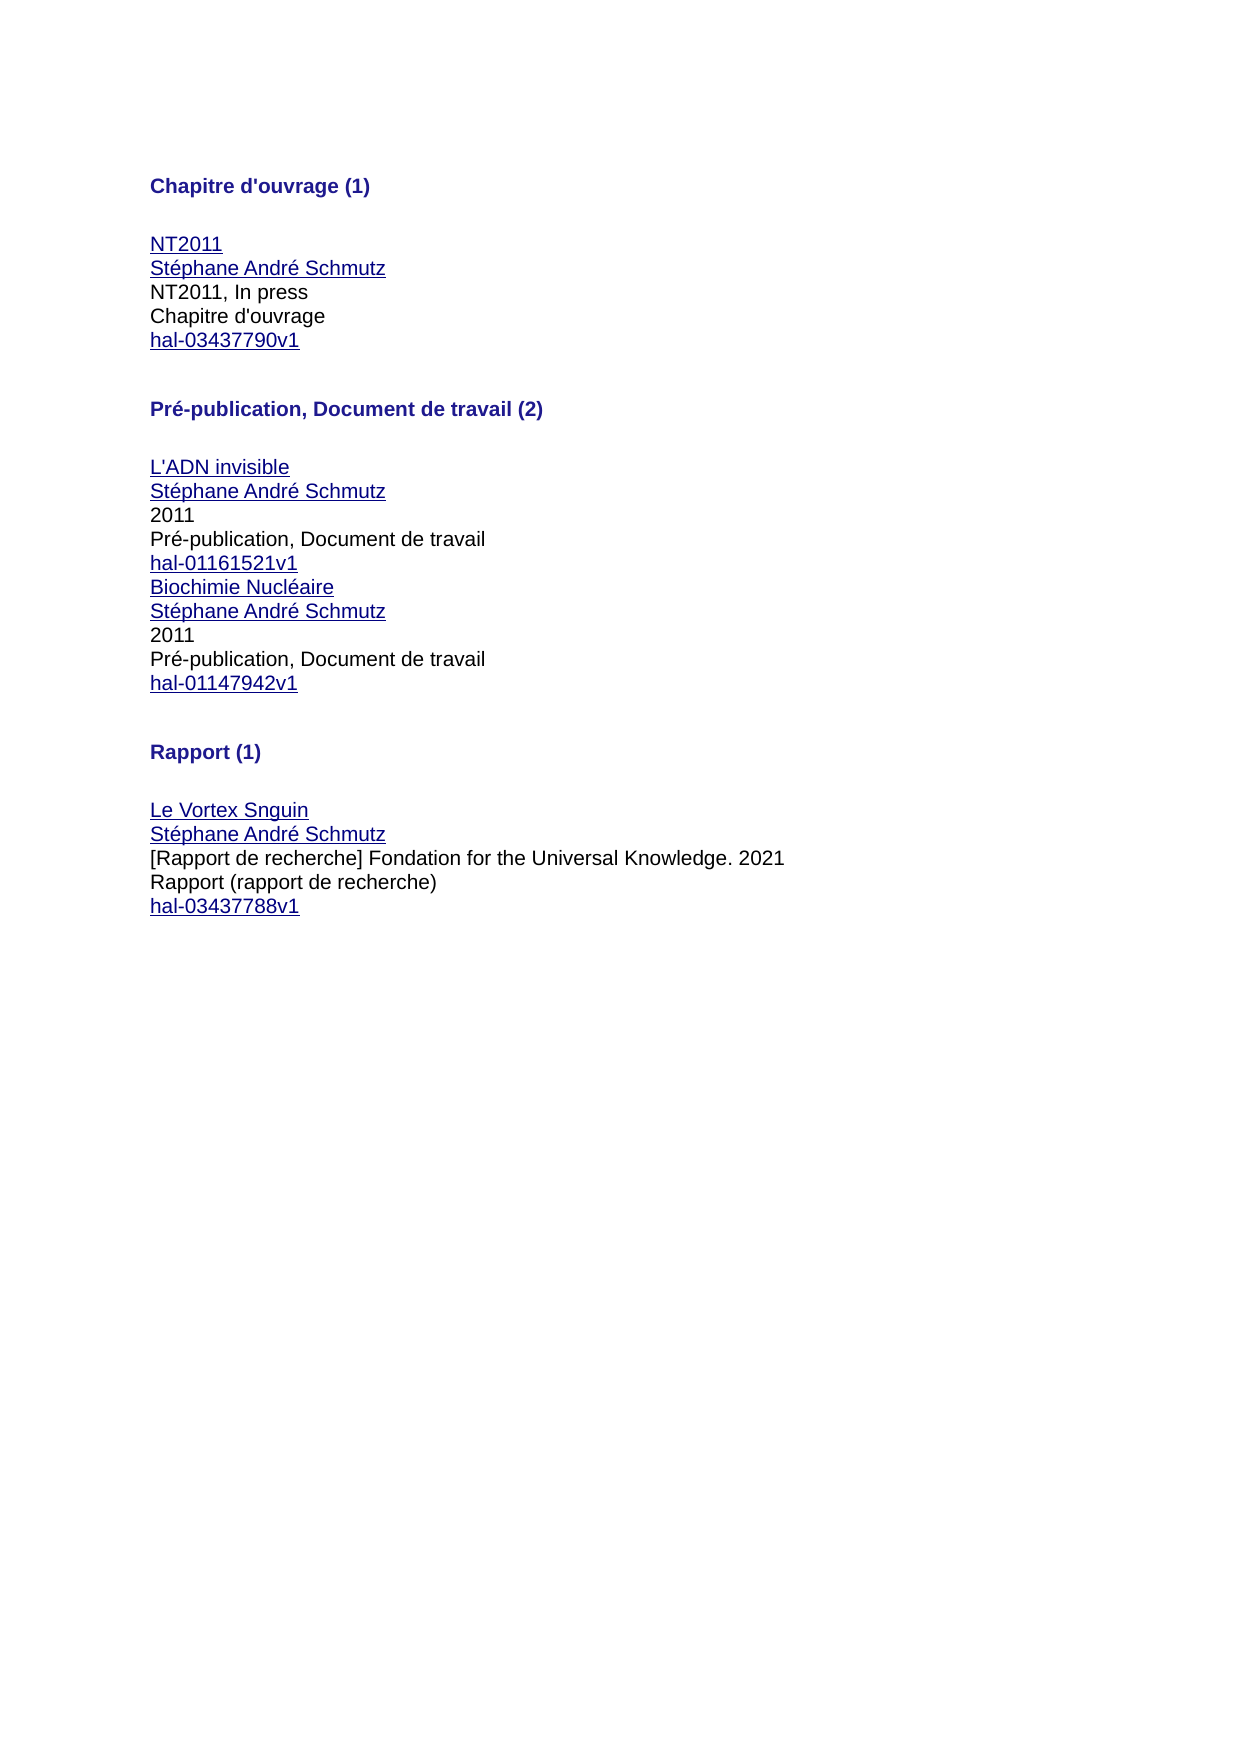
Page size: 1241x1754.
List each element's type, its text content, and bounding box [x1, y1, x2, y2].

table_header Le Vortex Snguin Stéphane André Schmutz [Rapport de recherche] Fondation for the Universal Knowledge. 2021 Rapport (rapport de recherche) hal-03437788v1 [150, 798, 1090, 918]
subtitle Rapport (1) [150, 739, 1090, 763]
table_cell Biochimie Nucléaire Stéphane André Schmutz 2011 Pré-publication, Document de travail hal-01147942v1 [150, 575, 1090, 695]
subtitle Pré-publication, Document de travail (2) [150, 397, 1090, 421]
table_header NT2011 Stéphane André Schmutz NT2011, In press Chapitre d'ouvrage hal-03437790v1 [150, 232, 1090, 352]
subtitle Chapitre d'ouvrage (1) [150, 174, 1090, 198]
table_header L'ADN invisible Stéphane André Schmutz 2011 Pré-publication, Document de travail hal-01161521v1 [150, 455, 1090, 575]
